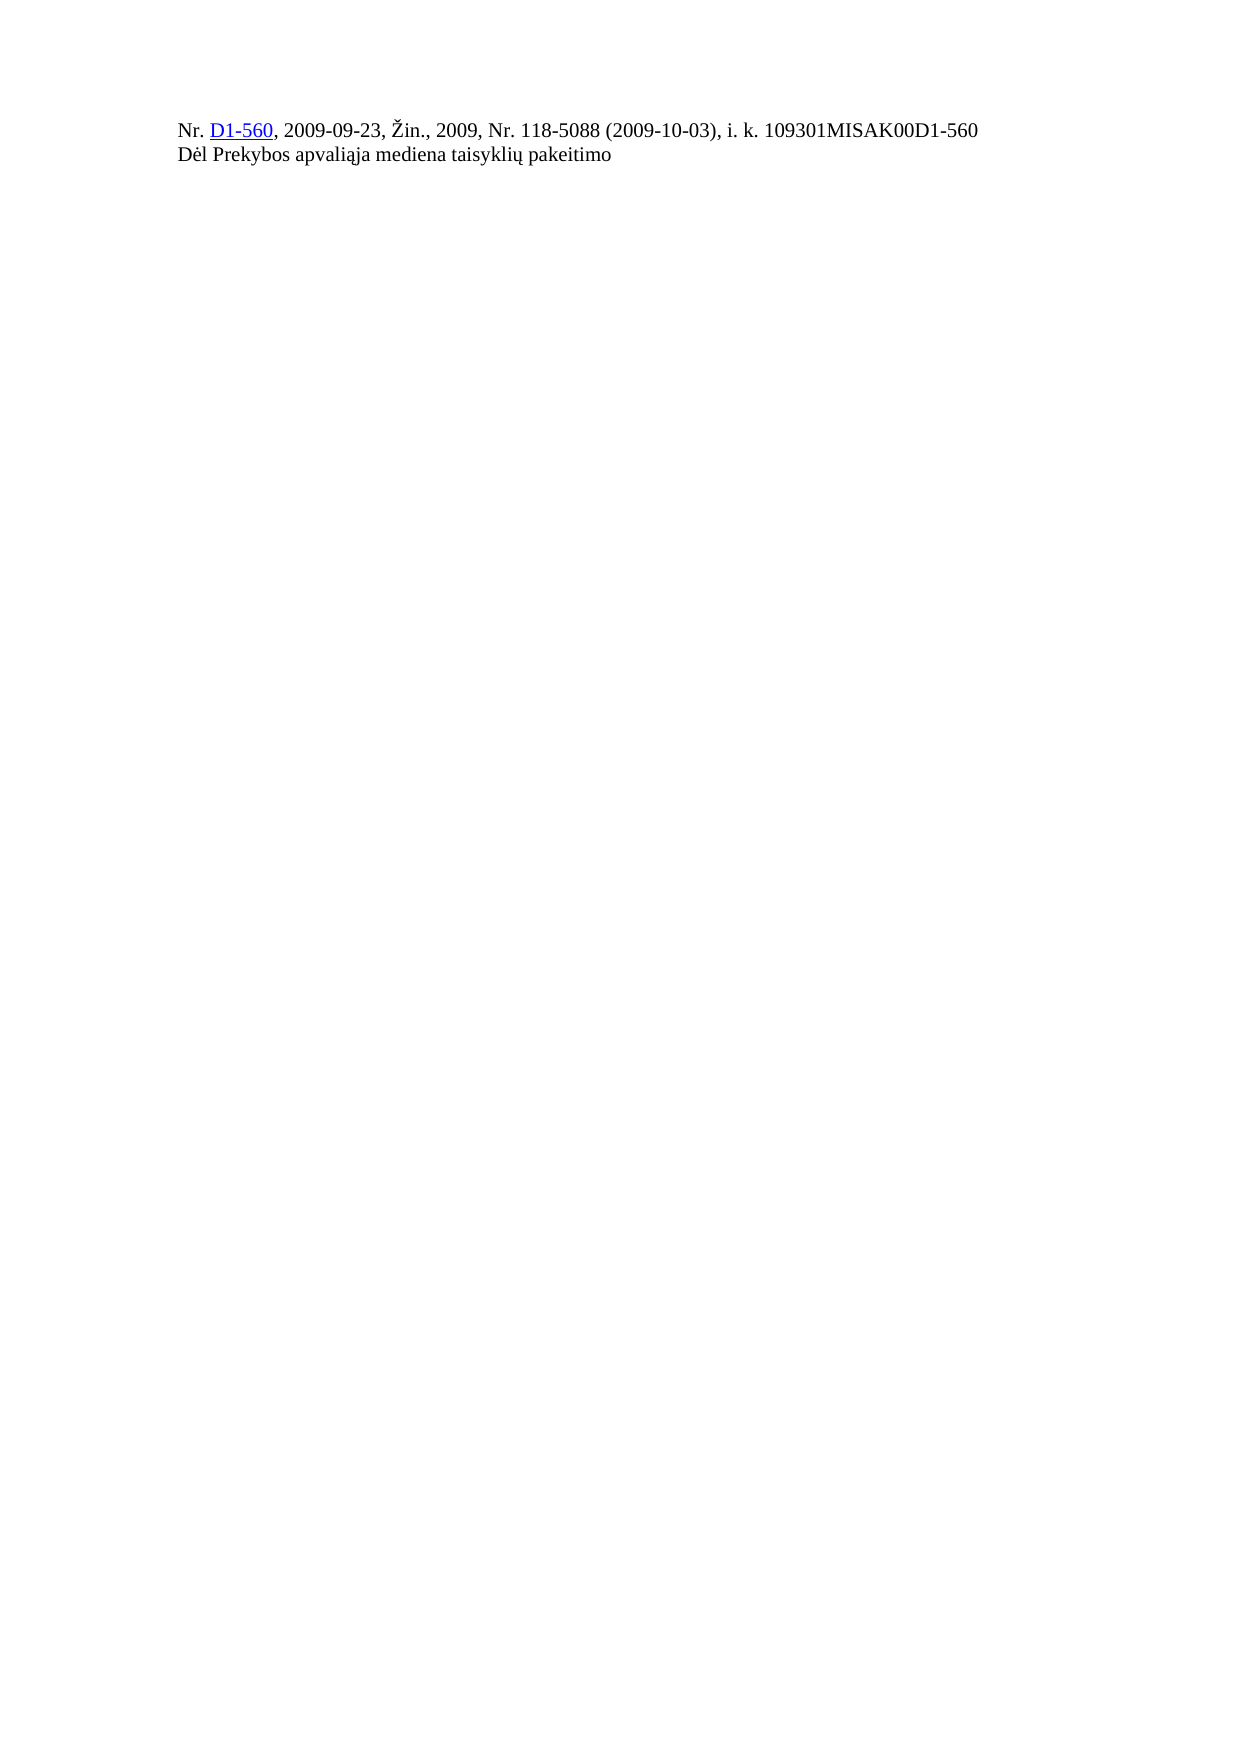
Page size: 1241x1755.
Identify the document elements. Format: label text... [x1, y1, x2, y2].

text Nr. D1-560, 2009-09-23, Žin., 2009, Nr. 118-5088 (2009-10-03), i. k. 109301MISAK00D1-560 [177, 118, 1181, 142]
text Dėl Prekybos apvaliąja mediena taisyklių pakeitimo [177, 142, 1181, 166]
